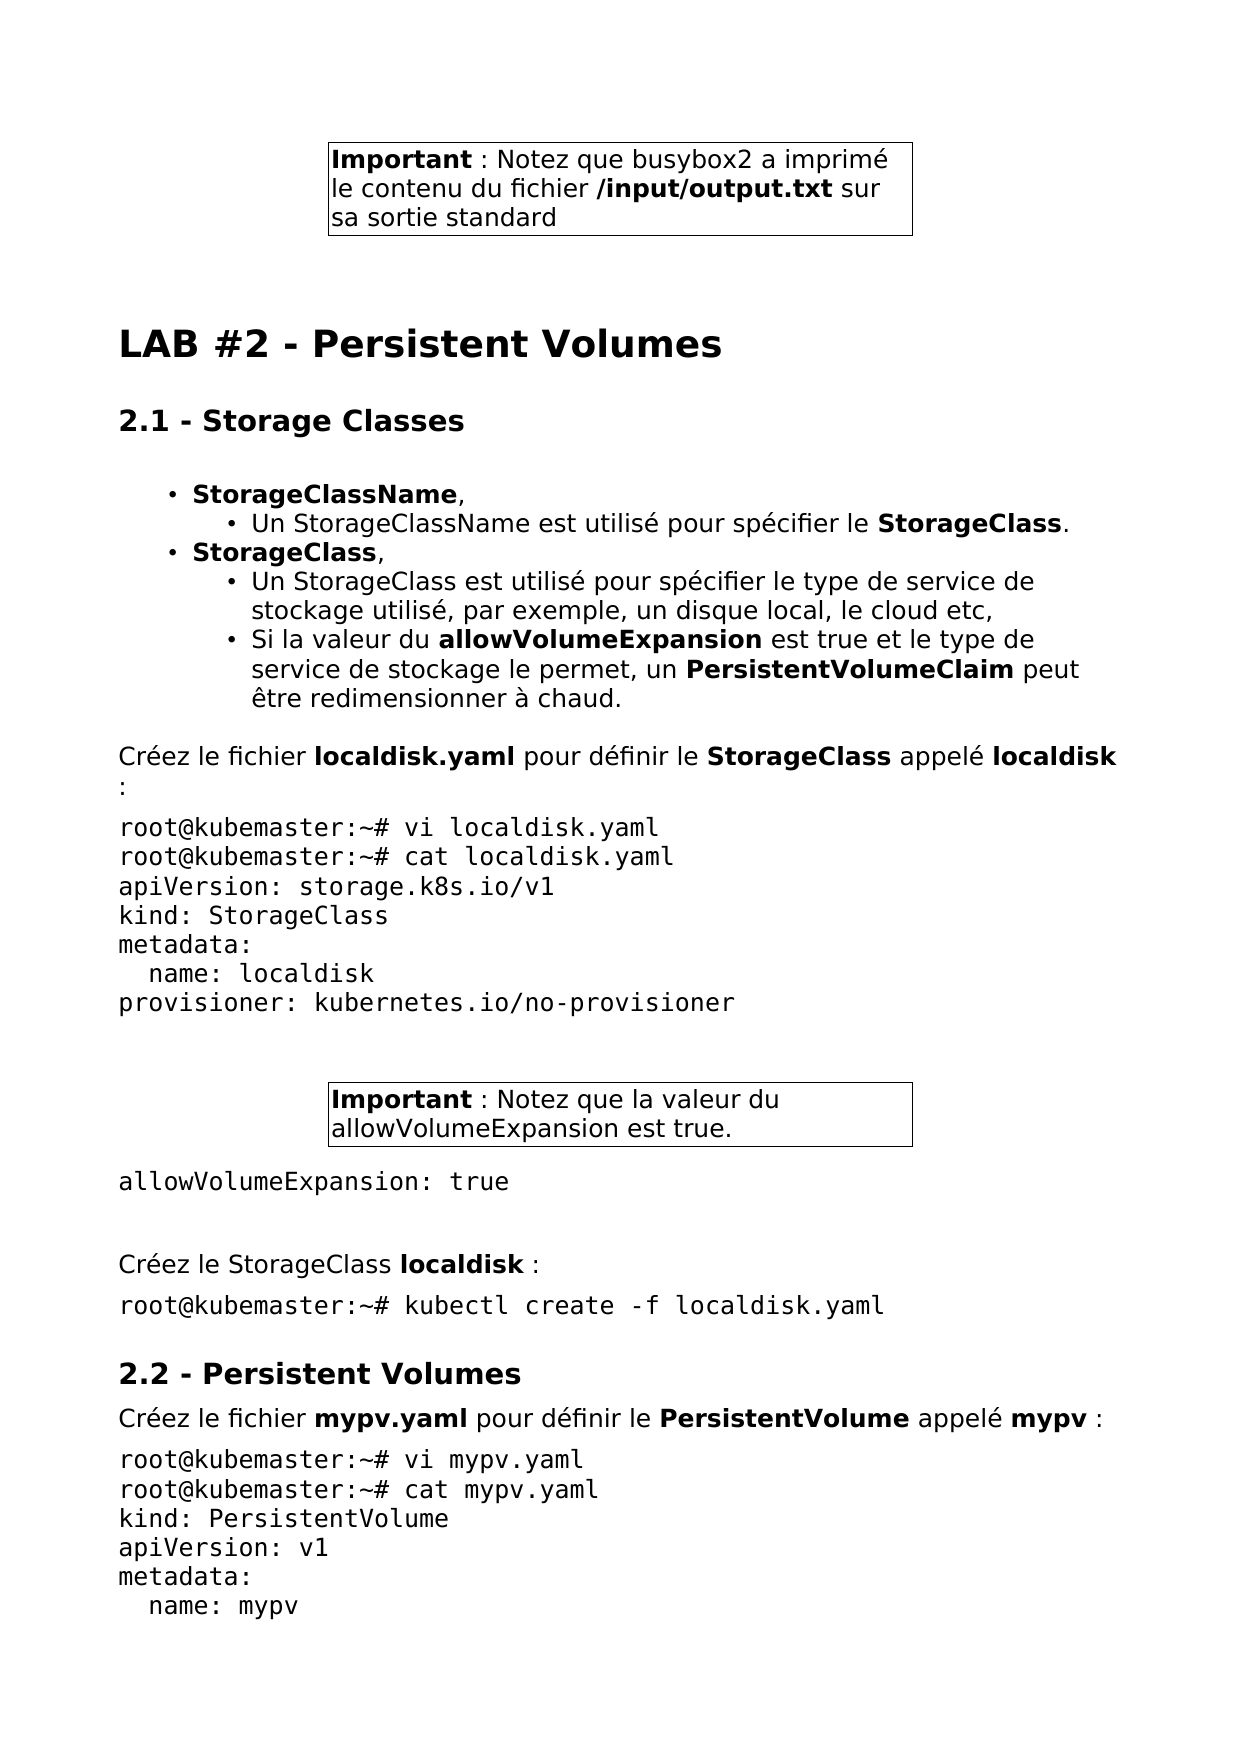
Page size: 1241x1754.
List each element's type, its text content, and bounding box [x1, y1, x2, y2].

text root@kubemaster:~# kubectl create -f localdisk.yaml [118, 1292, 1122, 1321]
text Créez le fichier mypv.yaml pour définir le PersistentVolume appelé mypv : [118, 1404, 1122, 1433]
text Créez le StorageClass localdisk : [118, 1250, 1122, 1279]
table_header Important : Notez que la valeur du allowVolumeExpansion est true. [329, 1083, 912, 1146]
list Si la valeur du allowVolumeExpansion est true et le type de service de stockage le permet, un PersistentVolumeClaim peut être redimensionner à chaud. [236, 626, 1122, 713]
subtitle 2.2 - Persistent Volumes [118, 1357, 1122, 1391]
list Un StorageClass est utilisé pour spécifier le type de service de stockage utilisé, par exemple, un disque local, le cloud etc, [236, 567, 1122, 626]
text root@kubemaster:~# vi mypv.yaml root@kubemaster:~# cat mypv.yaml kind: PersistentVolume apiVersion: v1 metadata: name: mypv [118, 1446, 1122, 1621]
text Créez le fichier localdisk.yaml pour définir le StorageClass appelé localdisk : [118, 743, 1122, 801]
subtitle LAB #2 - Persistent Volumes [118, 323, 1122, 366]
list StorageClassName, [177, 480, 1122, 509]
list Un StorageClassName est utilisé pour spécifier le StorageClass. [236, 509, 1122, 538]
subtitle 2.1 - Storage Classes [118, 404, 1122, 438]
list StorageClass, [177, 538, 1122, 567]
text root@kubemaster:~# vi localdisk.yaml root@kubemaster:~# cat localdisk.yaml apiVersion: storage.k8s.io/v1 kind: StorageClass metadata: name: localdisk provisioner: kubernetes.io/no-provisioner allowVolumeExpansion: true [118, 813, 1122, 1196]
table_header Important : Notez que busybox2 a imprimé le contenu du fichier /input/output.txt sur sa sortie standard [329, 143, 912, 235]
